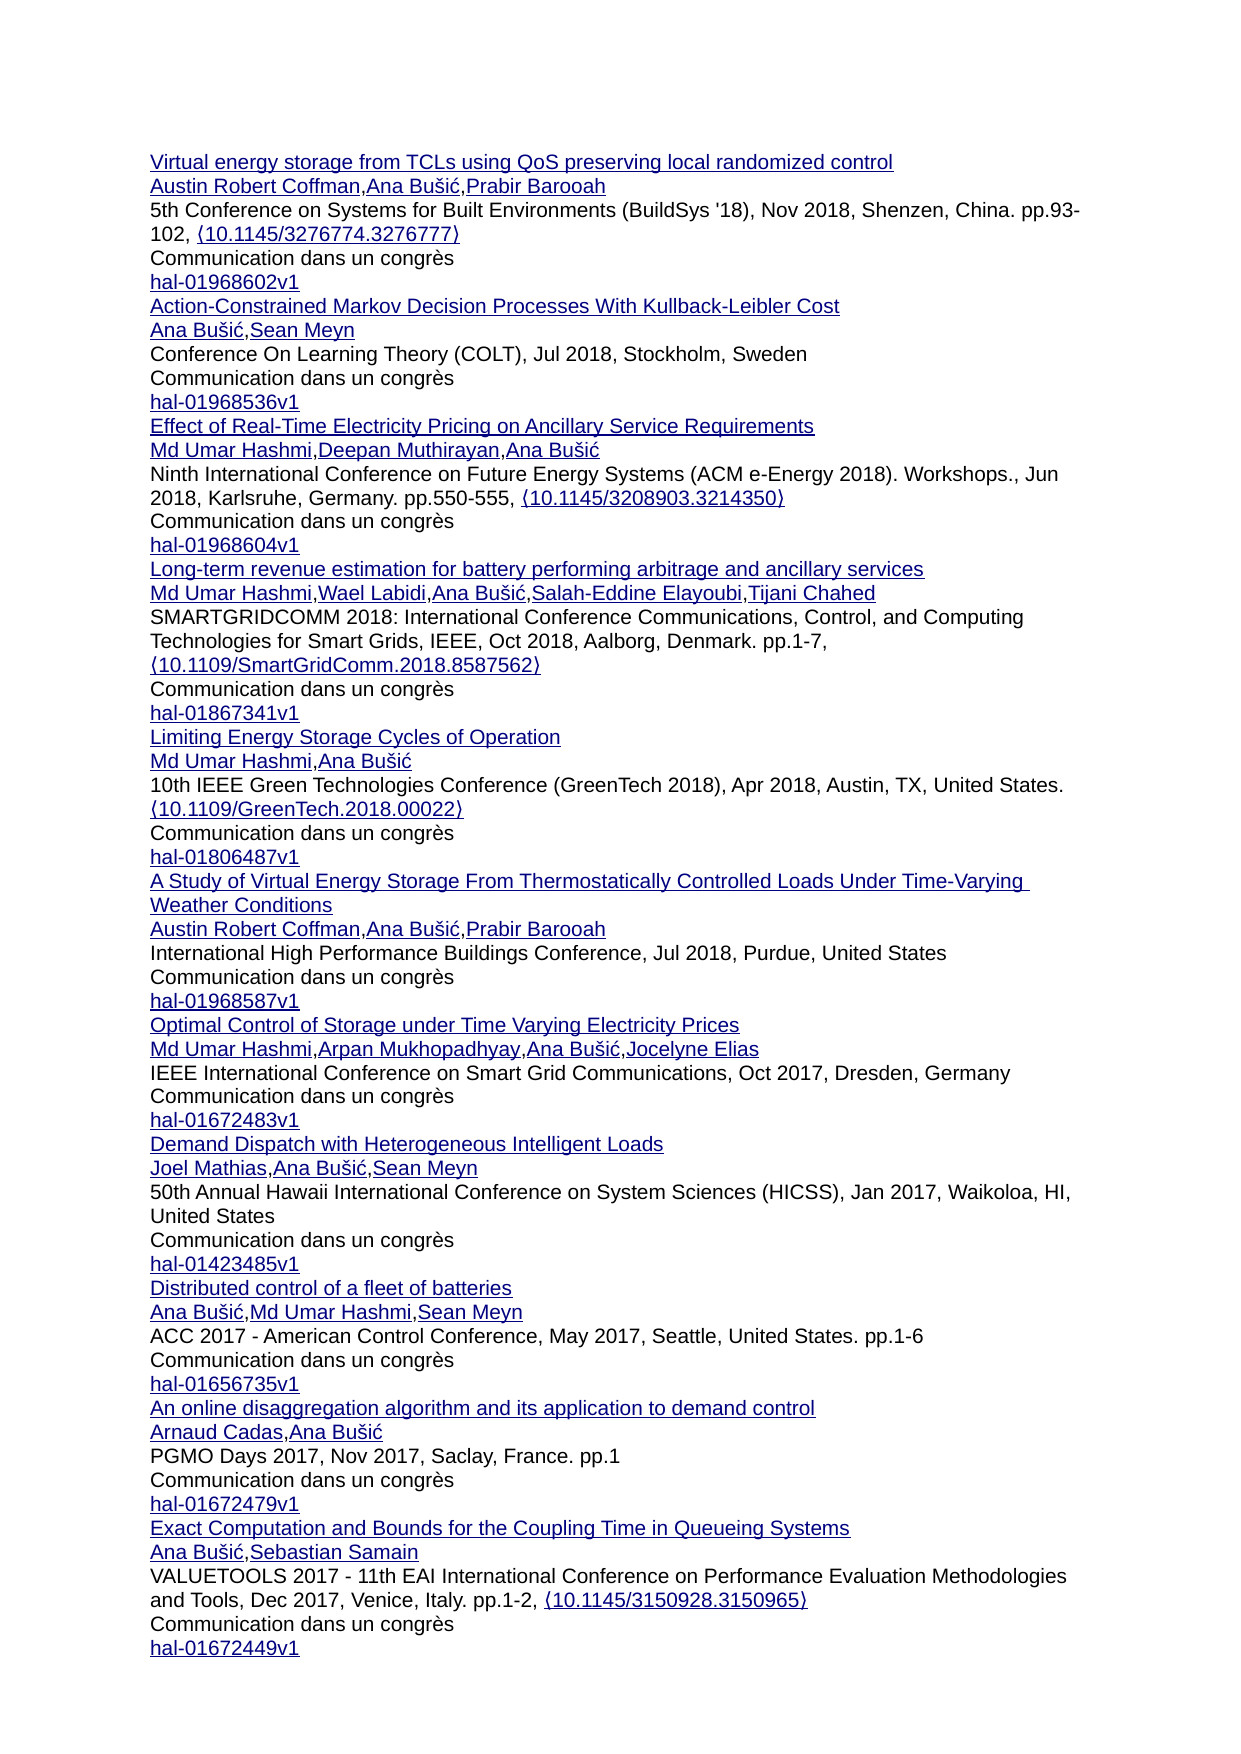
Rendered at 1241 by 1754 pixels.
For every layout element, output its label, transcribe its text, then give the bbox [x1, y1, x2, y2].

table_cell Virtual energy storage from TCLs using QoS preserving local randomized control Austin Robert Coffman,Ana Bušić,Prabir Barooah 5th Conference on Systems for Built Environments (BuildSys '18), Nov 2018, Shenzen, China. pp.93-102, ⟨10.1145/3276774.3276777⟩ Communication dans un congrès hal-01968602v1 [150, 150, 1090, 294]
table_cell Exact Computation and Bounds for the Coupling Time in Queueing Systems Ana Bušić,Sebastian Samain VALUETOOLS 2017 - 11th EAI International Conference on Performance Evaluation Methodologies and Tools, Dec 2017, Venice, Italy. pp.1-2, ⟨10.1145/3150928.3150965⟩ Communication dans un congrès hal-01672449v1 [150, 1516, 1090, 1659]
table_cell Effect of Real-Time Electricity Pricing on Ancillary Service Requirements Md Umar Hashmi,Deepan Muthirayan,Ana Bušić Ninth International Conference on Future Energy Systems (ACM e-Energy 2018). Workshops., Jun 2018, Karlsruhe, Germany. pp.550-555, ⟨10.1145/3208903.3214350⟩ Communication dans un congrès hal-01968604v1 [150, 414, 1090, 557]
table_cell Action-Constrained Markov Decision Processes With Kullback-Leibler Cost Ana Bušić,Sean Meyn Conference On Learning Theory (COLT), Jul 2018, Stockholm, Sweden Communication dans un congrès hal-01968536v1 [150, 294, 1090, 413]
table_cell Limiting Energy Storage Cycles of Operation Md Umar Hashmi,Ana Bušić 10th IEEE Green Technologies Conference (GreenTech 2018), Apr 2018, Austin, TX, United States. ⟨10.1109/GreenTech.2018.00022⟩ Communication dans un congrès hal-01806487v1 [150, 725, 1090, 869]
table_cell Distributed control of a fleet of batteries Ana Bušić,Md Umar Hashmi,Sean Meyn ACC 2017 - American Control Conference, May 2017, Seattle, United States. pp.1-6 Communication dans un congrès hal-01656735v1 [150, 1276, 1090, 1396]
table_cell A Study of Virtual Energy Storage From Thermostatically Controlled Loads Under Time-Varying Weather Conditions Austin Robert Coffman,Ana Bušić,Prabir Barooah International High Performance Buildings Conference, Jul 2018, Purdue, United States Communication dans un congrès hal-01968587v1 [150, 869, 1090, 1012]
table_cell An online disaggregation algorithm and its application to demand control Arnaud Cadas,Ana Bušić PGMO Days 2017, Nov 2017, Saclay, France. pp.1 Communication dans un congrès hal-01672479v1 [150, 1396, 1090, 1516]
table_cell Optimal Control of Storage under Time Varying Electricity Prices Md Umar Hashmi,Arpan Mukhopadhyay,Ana Bušić,Jocelyne Elias IEEE International Conference on Smart Grid Communications, Oct 2017, Dresden, Germany Communication dans un congrès hal-01672483v1 [150, 1013, 1090, 1132]
table_cell Demand Dispatch with Heterogeneous Intelligent Loads Joel Mathias,Ana Bušić,Sean Meyn 50th Annual Hawaii International Conference on System Sciences (HICSS), Jan 2017, Waikoloa, HI, United States Communication dans un congrès hal-01423485v1 [150, 1132, 1090, 1276]
table_cell Long-term revenue estimation for battery performing arbitrage and ancillary services Md Umar Hashmi,Wael Labidi,Ana Bušić,Salah-Eddine Elayoubi,Tijani Chahed SMARTGRIDCOMM 2018: International Conference Communications, Control, and Computing Technologies for Smart Grids, IEEE, Oct 2018, Aalborg, Denmark. pp.1-7, ⟨10.1109/SmartGridComm.2018.8587562⟩ Communication dans un congrès hal-01867341v1 [150, 557, 1090, 725]
